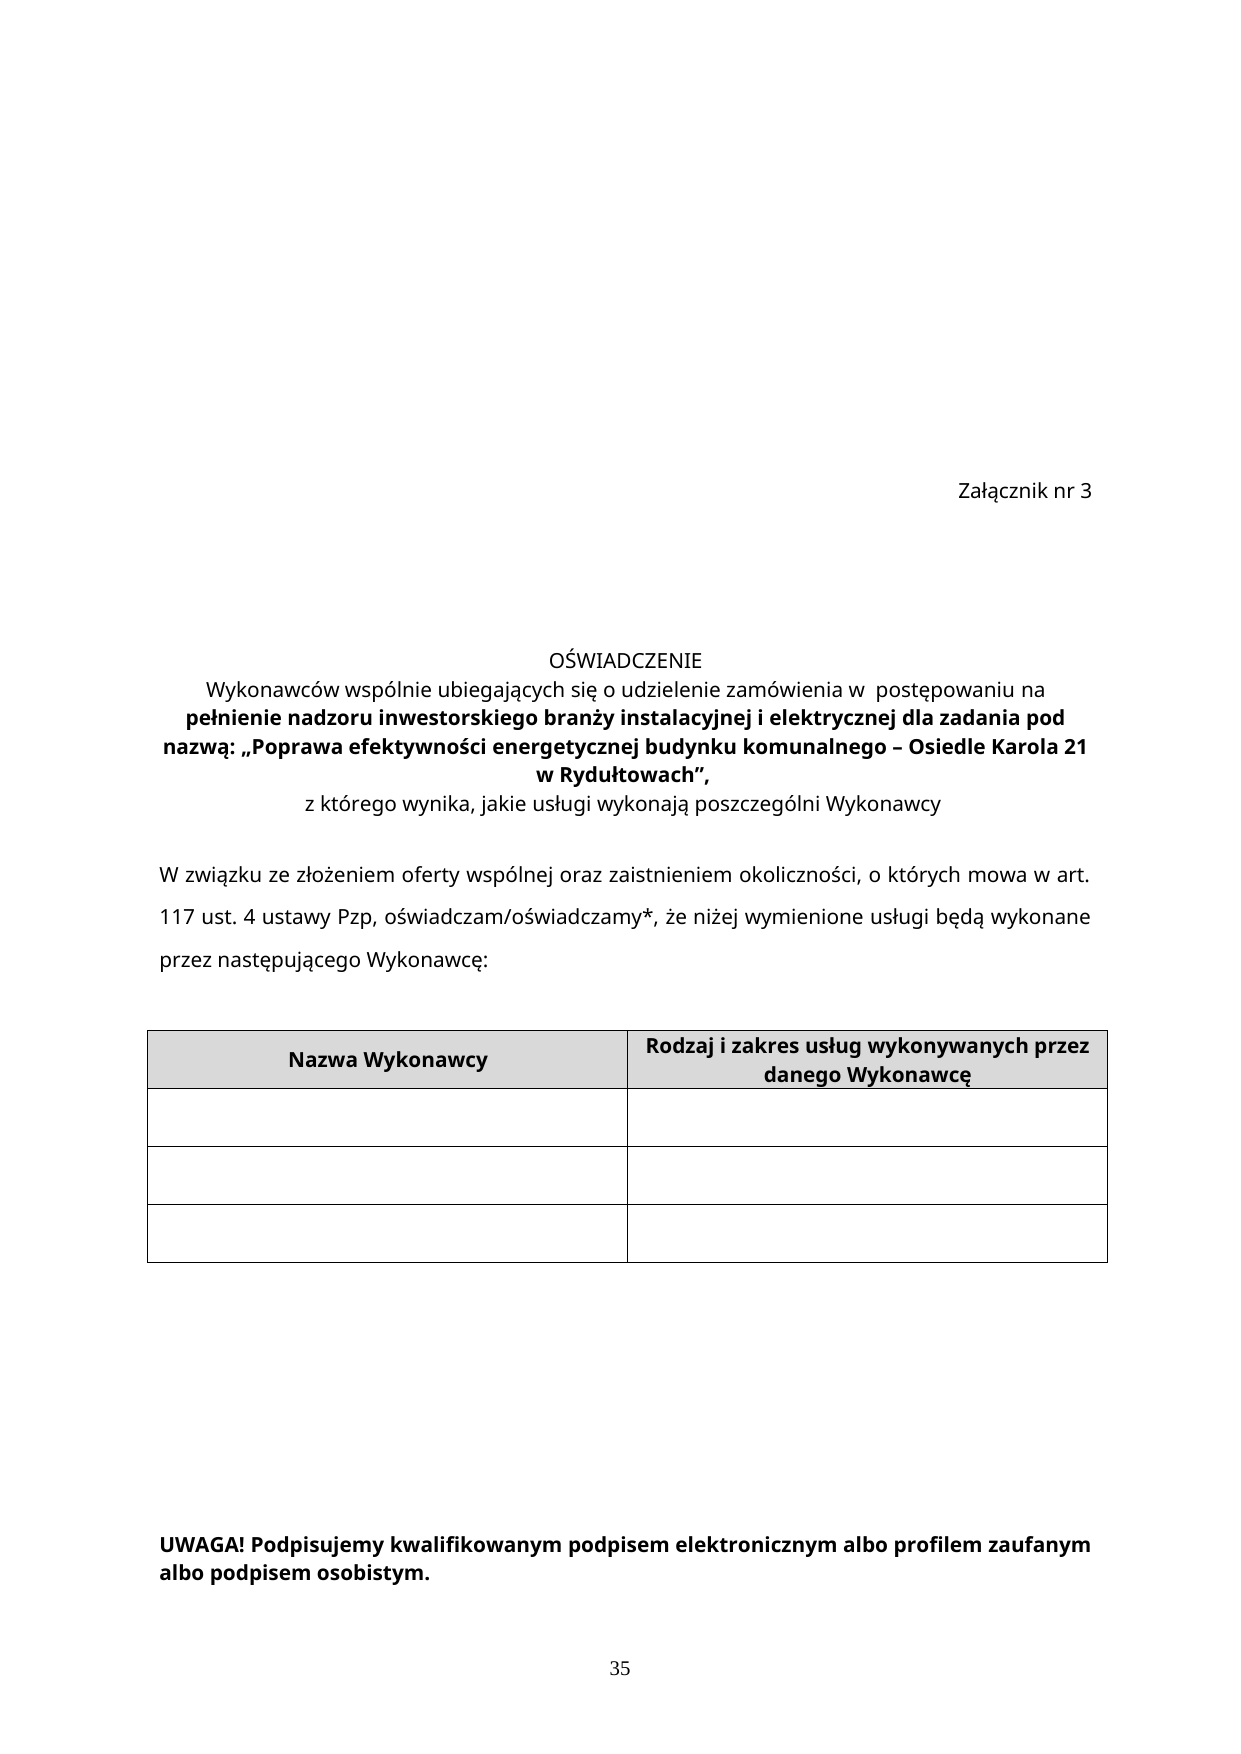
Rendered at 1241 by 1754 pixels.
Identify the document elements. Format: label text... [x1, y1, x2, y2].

text W związku ze złożeniem oferty wspólnej oraz zaistnieniem okoliczności, o których mowa w art. 117 ust. 4 ustawy Pzp, oświadczam/oświadczamy*, że niżej wymienione usługi będą wykonane przez następującego Wykonawcę: [159, 860, 1092, 973]
table_cell [628, 1205, 1107, 1262]
table_cell [628, 1147, 1107, 1204]
table_cell [148, 1147, 627, 1204]
text Załącznik nr 3 [159, 476, 1092, 504]
table_cell [628, 1089, 1107, 1146]
table_cell [148, 1089, 627, 1146]
text OŚWIADCZENIE [159, 647, 1092, 675]
text UWAGA! Podpisujemy kwalifikowanym podpisem elektronicznym albo profilem zaufanym albo podpisem osobistym. [159, 1530, 1092, 1587]
table_header Nazwa Wykonawcy [148, 1031, 627, 1088]
table_header Rodzaj i zakres usług wykonywanych przez danego Wykonawcę [628, 1031, 1107, 1088]
text Wykonawców wspólnie ubiegających się o udzielenie zamówienia w postępowaniu na pełnienie nadzoru inwestorskiego branży instalacyjnej i elektrycznej dla zadania pod nazwą: „Poprawa efektywności energetycznej budynku komunalnego – Osiedle Karola 21 w Rydułtowach”, [159, 675, 1092, 789]
text z którego wynika, jakie usługi wykonają poszczególni Wykonawcy [159, 789, 1092, 817]
table_cell [148, 1205, 627, 1262]
